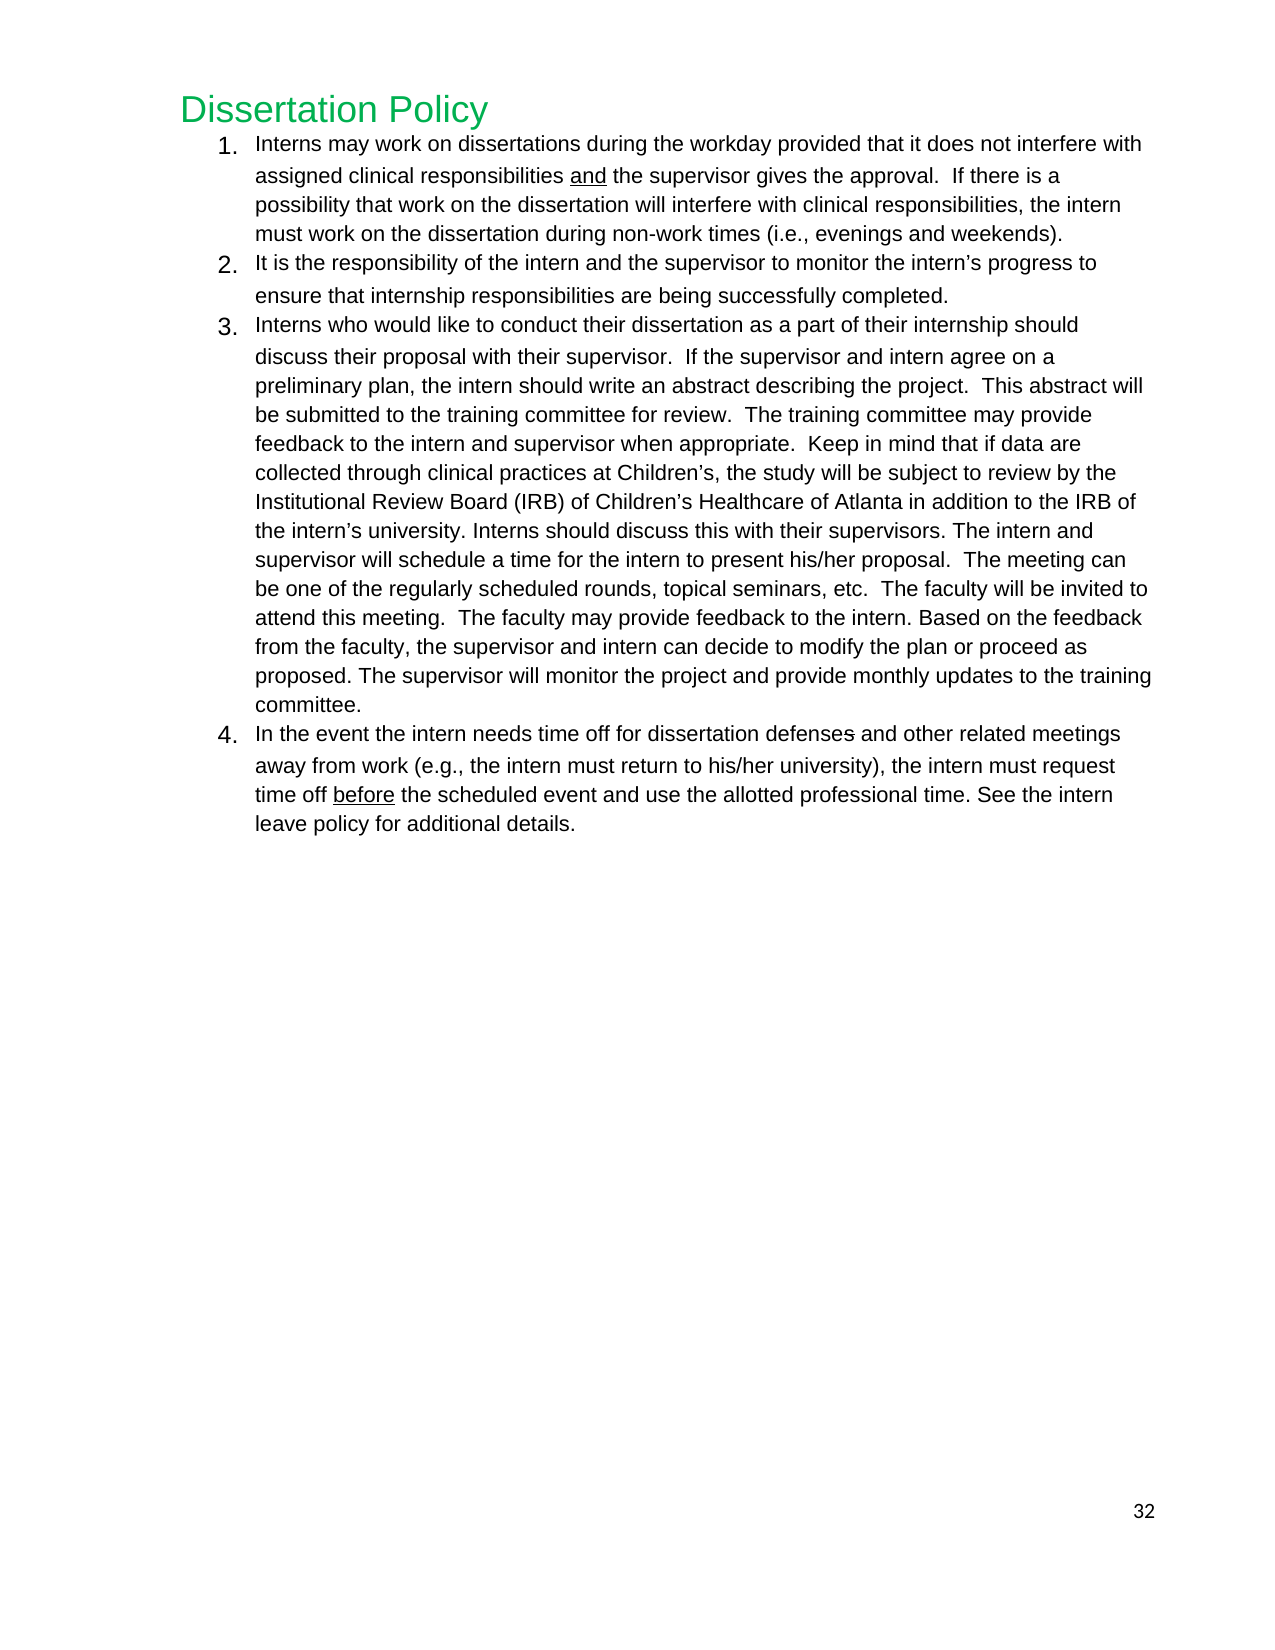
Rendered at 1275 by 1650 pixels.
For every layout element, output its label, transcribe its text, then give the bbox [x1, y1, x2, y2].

subtitle Dissertation Policy [180, 87, 1155, 131]
list Interns may work on dissertations during the workday provided that it does not interfere with assigned clinical responsibilities and the supervisor gives the approval. If there is a possibility that work on the dissertation will interfere with clinical responsibilities, the intern must work on the dissertation during non-work times (i.e., evenings and weekends). [217, 131, 1155, 246]
list Interns who would like to conduct their dissertation as a part of their internship should discuss their proposal with their supervisor. If the supervisor and intern agree on a preliminary plan, the intern should write an abstract describing the project. This abstract will be submitted to the training committee for review. The training committee may provide feedback to the intern and supervisor when appropriate. Keep in mind that if data are collected through clinical practices at Children’s, the study will be subject to review by the Institutional Review Board (IRB) of Children’s Healthcare of Atlanta in addition to the IRB of the intern’s university. Interns should discuss this with their supervisors. The intern and supervisor will schedule a time for the intern to present his/her proposal. The meeting can be one of the regularly scheduled rounds, topical seminars, etc. The faculty will be invited to attend this meeting. The faculty may provide feedback to the intern. Based on the feedback from the faculty, the supervisor and intern can decide to modify the plan or proceed as proposed. The supervisor will monitor the project and provide monthly updates to the training committee. [217, 311, 1155, 717]
list In the event the intern needs time off for dissertation defenses and other related meetings away from work (e.g., the intern must return to his/her university), the intern must request time off before the scheduled event and use the allotted professional time. See the intern leave policy for additional details. [217, 720, 1155, 836]
list It is the responsibility of the intern and the supervisor to monitor the intern’s progress to ensure that internship responsibilities are being successfully completed. [217, 250, 1155, 308]
